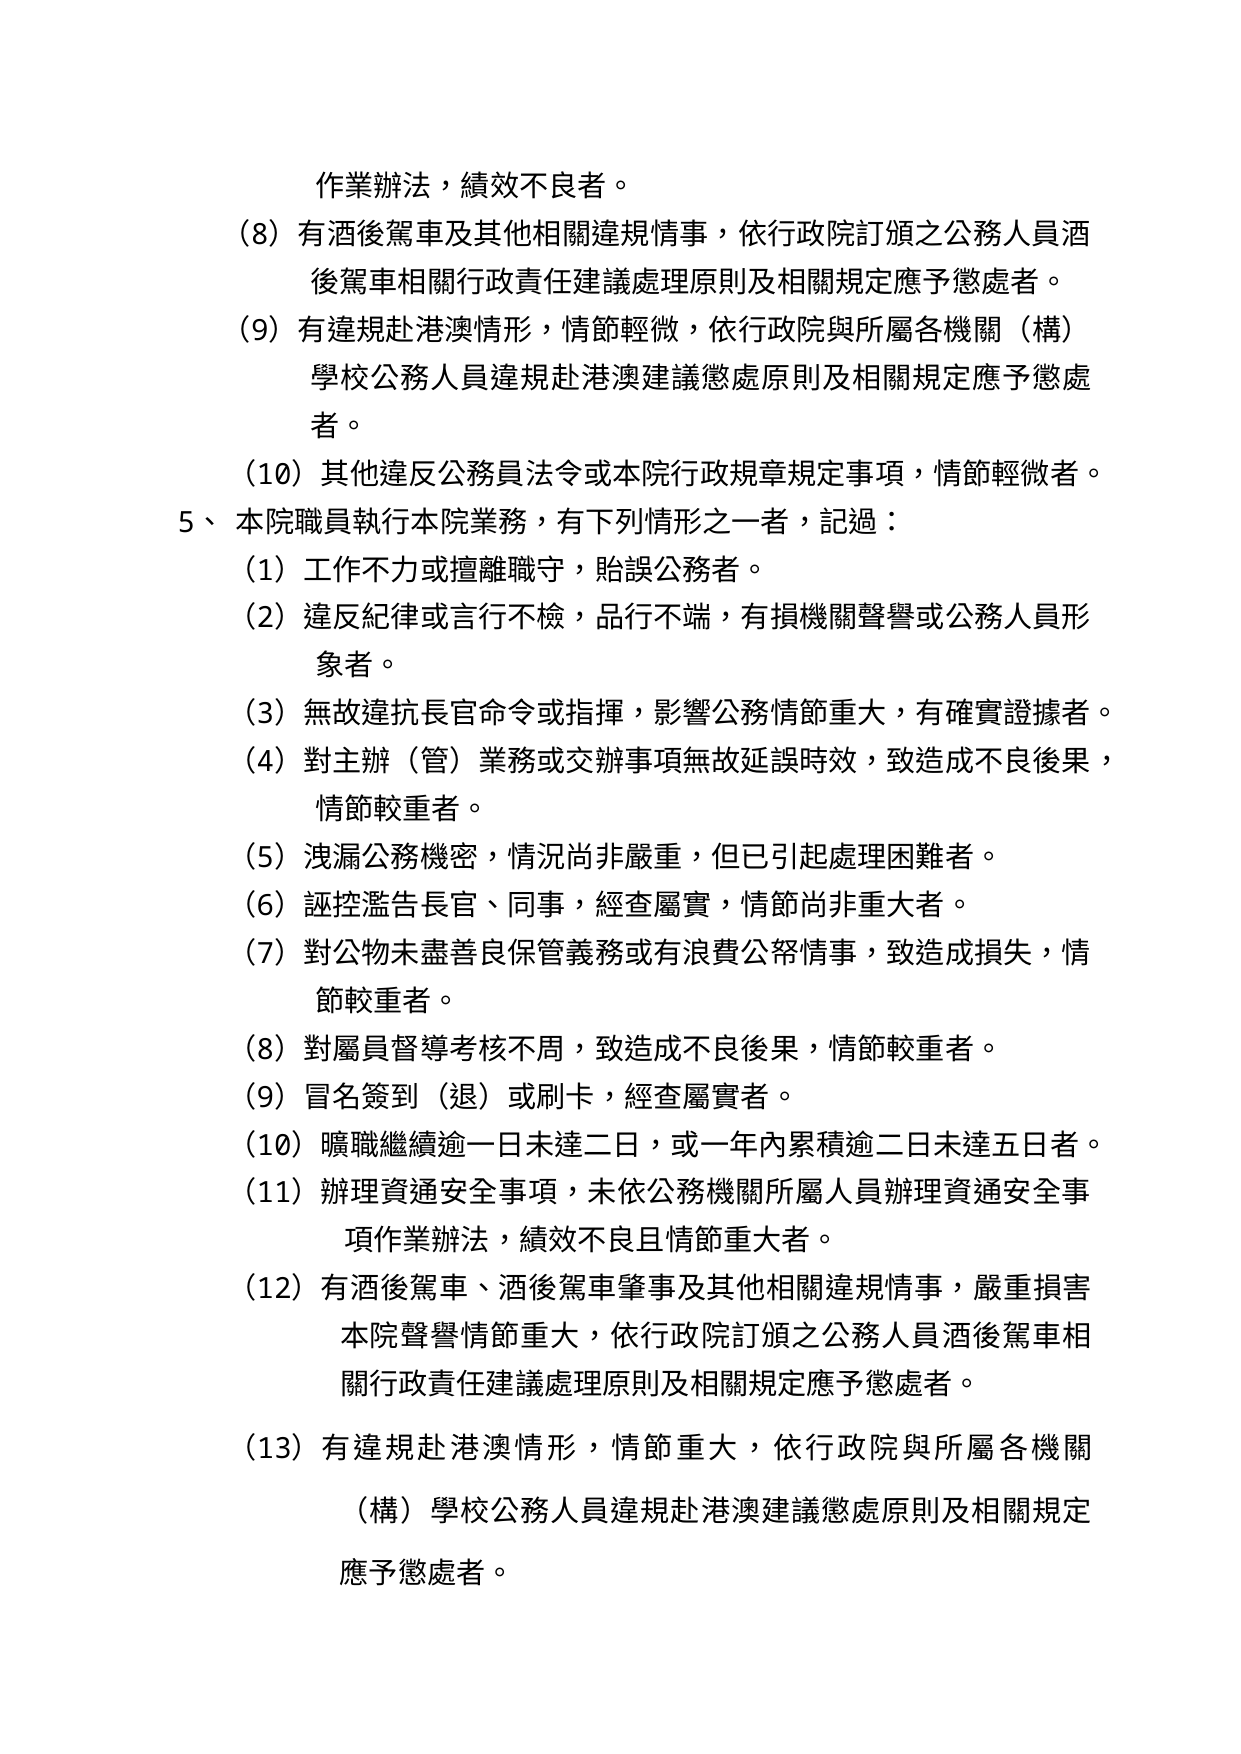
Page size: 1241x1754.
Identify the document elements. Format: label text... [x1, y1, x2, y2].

list 無故違抗長官命令或指揮，影響公務情節重大，有確實證據者。 [227, 685, 1092, 733]
list 洩漏公務機密，情況尚非嚴重，但已引起處理困難者。 [227, 829, 1092, 877]
list 有違規赴港澳情形，情節輕微，依行政院與所屬各機關（構）學校公務人員違規赴港澳建議懲處原則及相關規定應予懲處者。 [222, 302, 1092, 446]
list 誣控濫告長官、同事，經查屬實，情節尚非重大者。 [227, 877, 1092, 925]
list 有酒後駕車、酒後駕車肇事及其他相關違規情事，嚴重損害本院聲譽情節重大，依行政院訂頒之公務人員酒後駕車相關行政責任建議處理原則及相關規定應予懲處者。 [227, 1260, 1092, 1404]
list 對屬員督導考核不周，致造成不良後果，情節較重者。 [227, 1021, 1092, 1069]
list 作業辦法，績效不良者。 [227, 158, 1092, 206]
list 其他違反公務員法令或本院行政規章規定事項，情節輕微者。 [227, 446, 1092, 494]
list 有酒後駕車及其他相關違規情事，依行政院訂頒之公務人員酒後駕車相關行政責任建議處理原則及相關規定應予懲處者。 [222, 206, 1092, 302]
list 對公物未盡善良保管義務或有浪費公帑情事，致造成損失，情 節較重者。 [227, 925, 1092, 1021]
list 有違規赴港澳情形，情節重大，依行政院與所屬各機關（構）學校公務人員違規赴港澳建議懲處原則及相關規定應予懲處者。 [227, 1404, 1092, 1592]
list 對主辦（管）業務或交辦事項無故延誤時效，致造成不良後果，情節較重者。 [227, 733, 1092, 829]
list 冒名簽到（退）或刷卡，經查屬實者。 [227, 1069, 1092, 1117]
list 本院職員執行本院業務，有下列情形之一者，記過： [177, 494, 1092, 542]
list 辦理資通安全事項，未依公務機關所屬人員辦理資通安全事項作業辦法，績效不良且情節重大者。 [227, 1164, 1092, 1260]
list 曠職繼續逾一日未達二日，或一年內累積逾二日未達五日者。 [227, 1117, 1092, 1164]
list 違反紀律或言行不檢，品行不端，有損機關聲譽或公務人員形象者。 [227, 589, 1092, 685]
list 工作不力或擅離職守，貽誤公務者。 [227, 542, 1092, 589]
